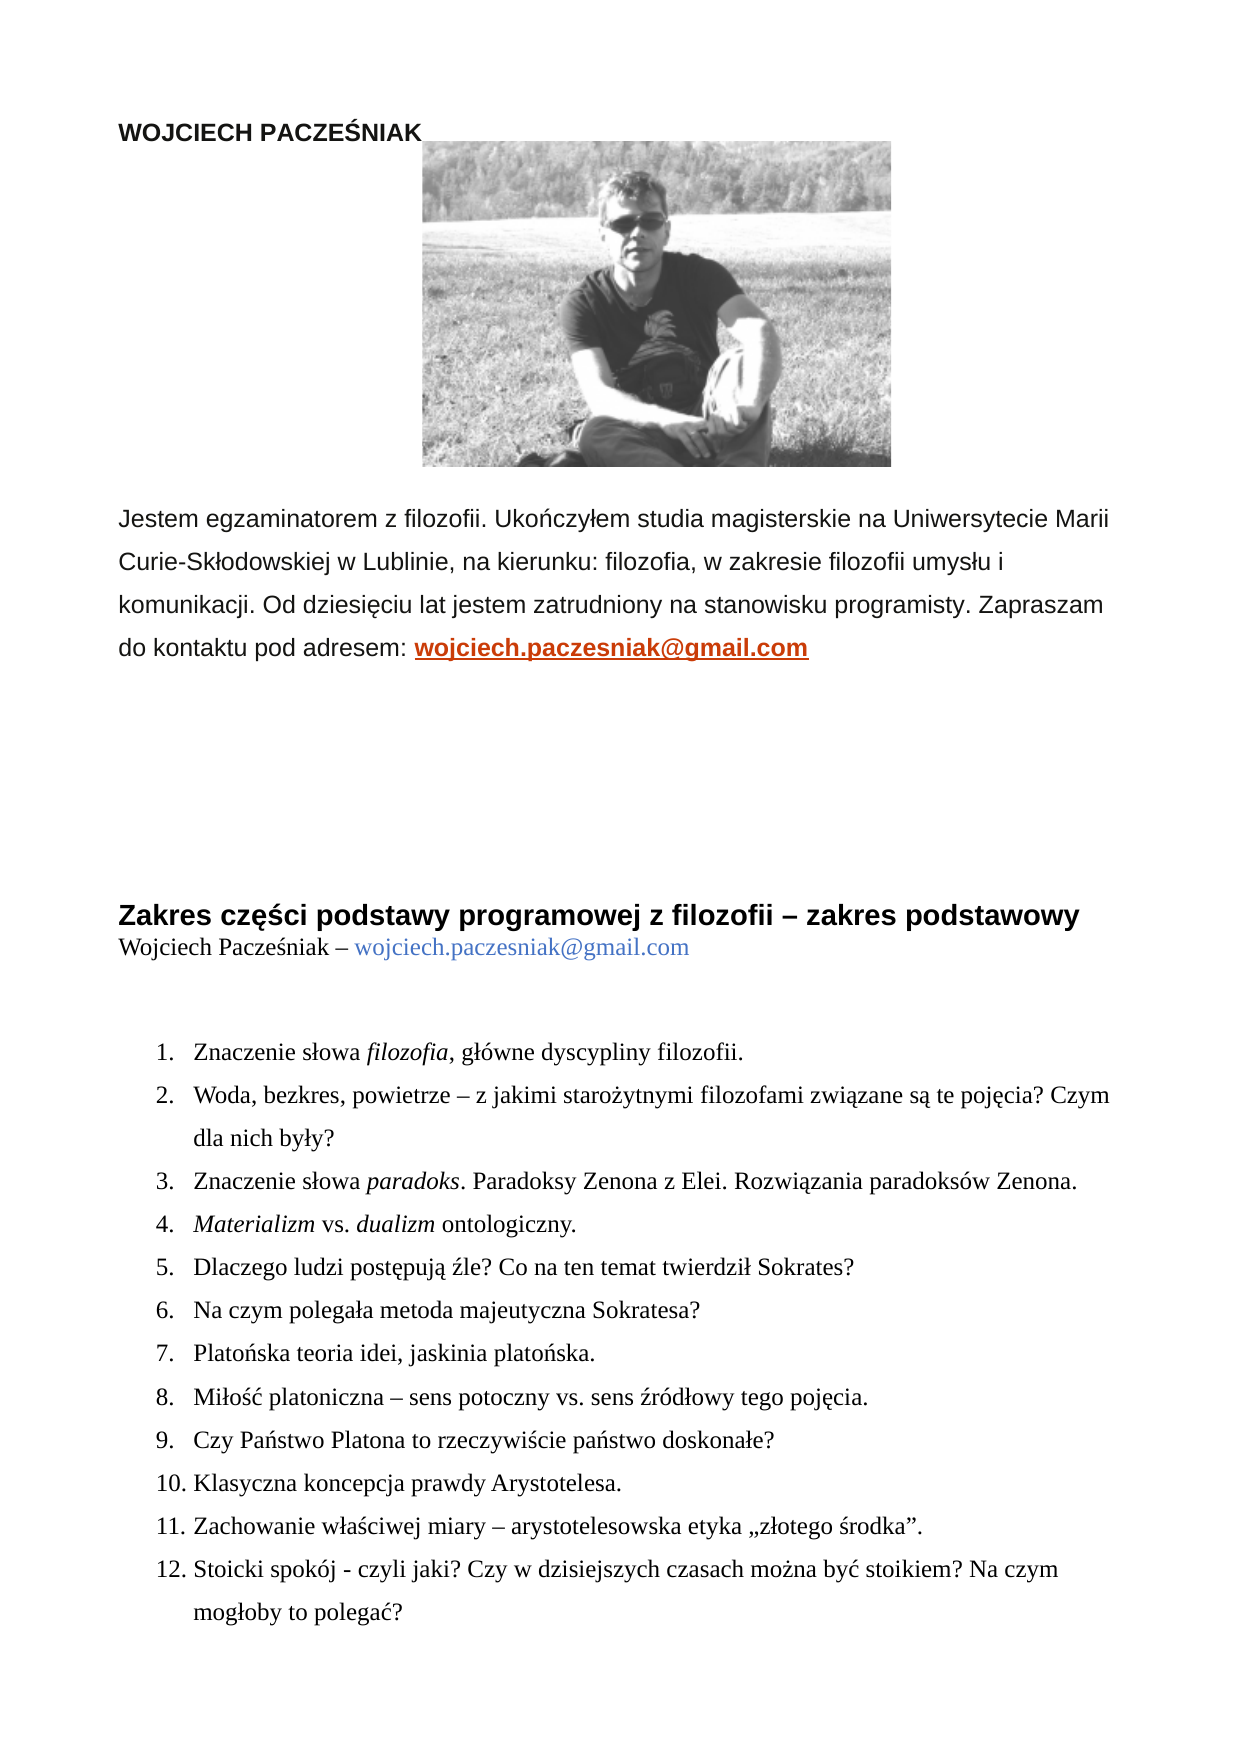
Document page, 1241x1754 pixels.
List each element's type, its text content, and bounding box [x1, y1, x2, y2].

list Na czym polegała metoda majeutyczna Sokratesa? [156, 1295, 1122, 1324]
list Woda, bezkres, powietrze – z jakimi starożytnymi filozofami związane są te pojęcia? Czym dla nich były? [156, 1080, 1122, 1152]
text Jestem egzaminatorem z filozofii. Ukończyłem studia magisterskie na Uniwersytecie Marii Curie-Skłodowskiej w Lublinie, na kierunku: filozofia, w zakresie filozofii umysłu i komunikacji. Od dziesięciu lat jestem zatrudniony na stanowisku programisty. Zapraszam do kontaktu pod adresem: wojciech.paczesniak@gmail.com [118, 504, 1122, 662]
list Znaczenie słowa paradoks. Paradoksy Zenona z Elei. Rozwiązania paradoksów Zenona. [156, 1166, 1122, 1195]
list Zachowanie właściwej miary – arystotelesowska etyka „złotego środka”. [156, 1511, 1122, 1540]
text WOJCIECH PACZEŚNIAK [118, 118, 1122, 467]
subtitle Zakres części podstawy programowej z filozofii – zakres podstawowy [118, 898, 1122, 932]
list Dlaczego ludzi postępują źle? Co na ten temat twierdził Sokrates? [156, 1252, 1122, 1281]
list Czy Państwo Platona to rzeczywiście państwo doskonałe? [156, 1425, 1122, 1453]
text Wojciech Pacześniak – wojciech.paczesniak@gmail.com [118, 932, 1122, 960]
list Miłość platoniczna – sens potoczny vs. sens źródłowy tego pojęcia. [156, 1382, 1122, 1410]
list Materializm vs. dualizm ontologiczny. [156, 1209, 1122, 1238]
list Stoicki spokój - czyli jaki? Czy w dzisiejszych czasach można być stoikiem? Na czym mogłoby to polegać? [156, 1554, 1122, 1626]
list Platońska teoria idei, jaskinia platońska. [156, 1338, 1122, 1367]
list Znaczenie słowa filozofia, główne dyscypliny filozofii. [156, 1037, 1122, 1065]
list Klasyczna koncepcja prawdy Arystotelesa. [156, 1468, 1122, 1497]
